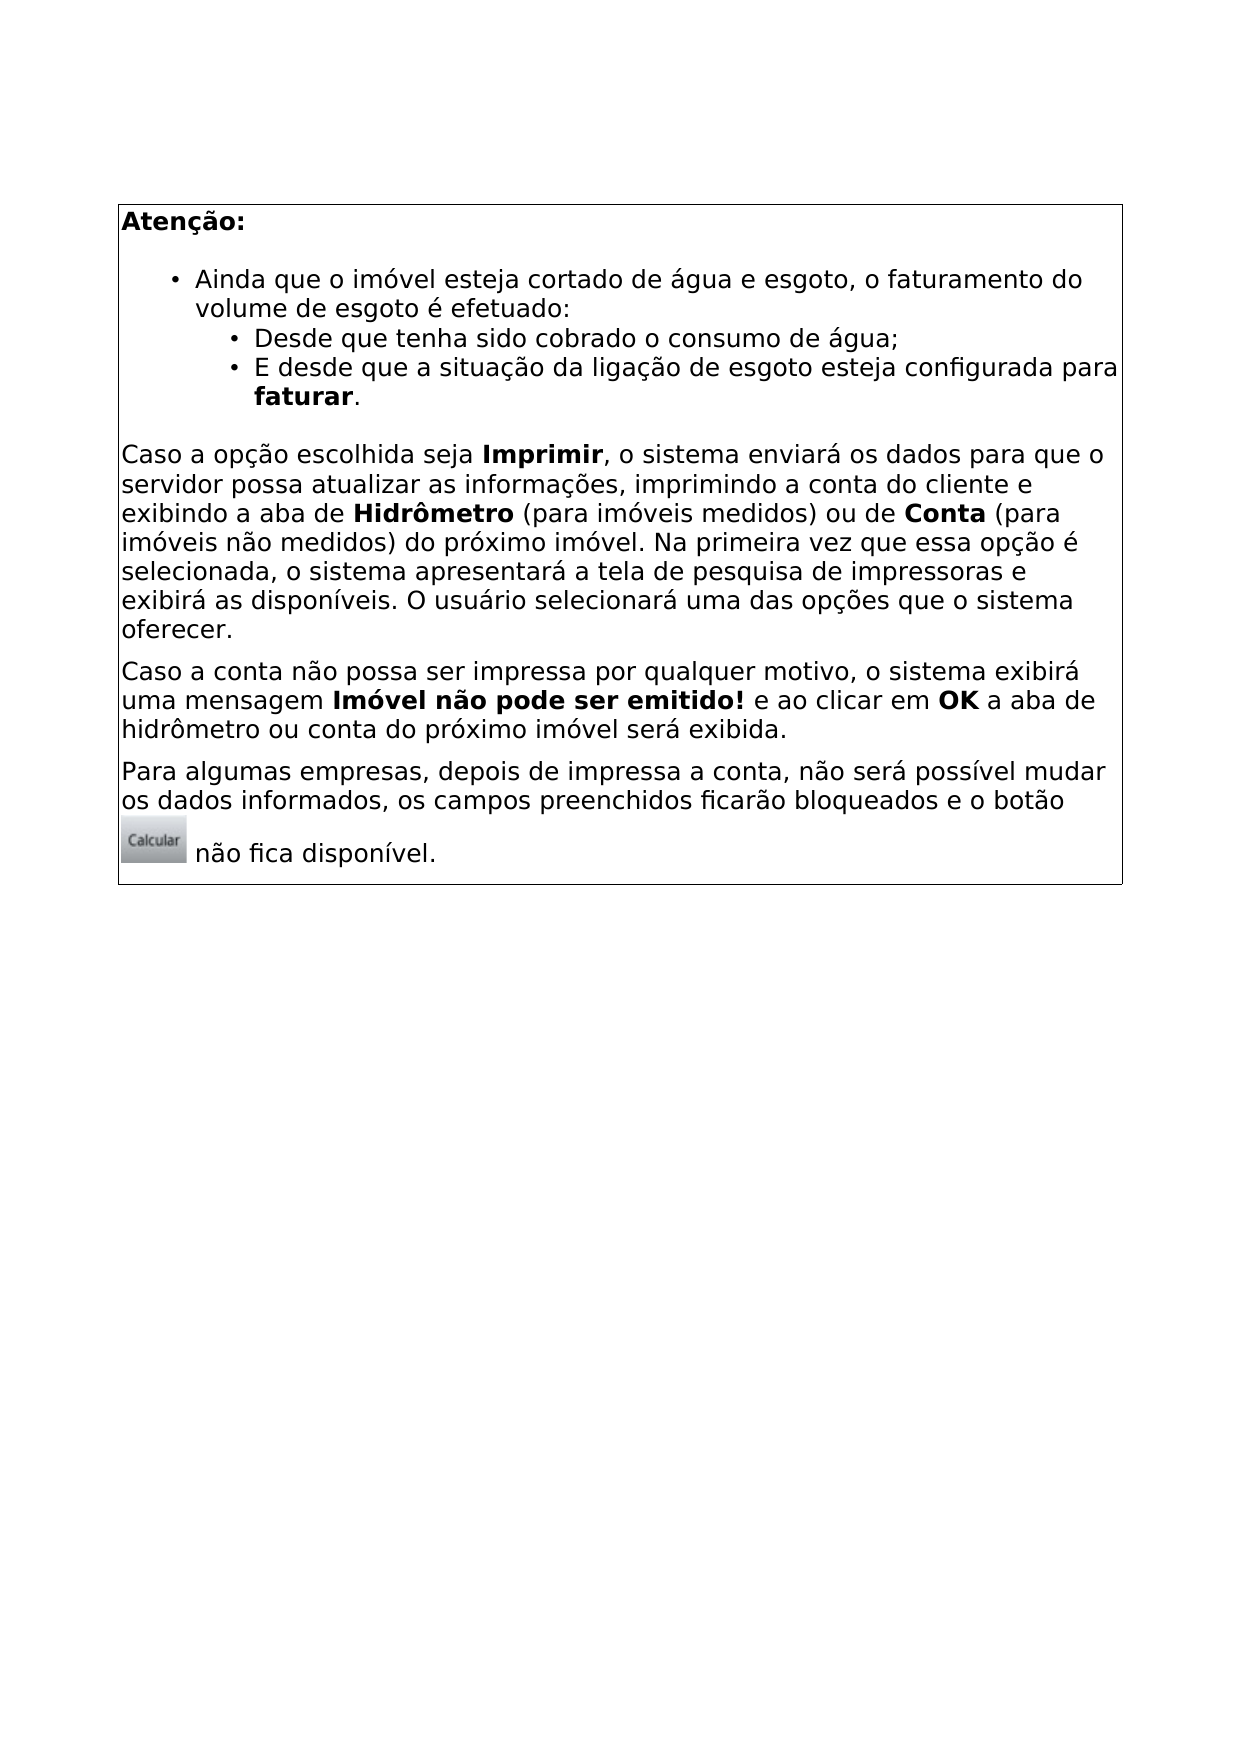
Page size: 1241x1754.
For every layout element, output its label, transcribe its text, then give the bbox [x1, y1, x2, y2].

picture [121, 815, 187, 863]
table_header Atenção: Ainda que o imóvel esteja cortado de água e esgoto, o faturamento do volume de esgoto é efetuado: Desde que tenha sido cobrado o consumo de água; E desde que a situação da ligação de esgoto esteja configurada para faturar. Caso a opção escolhida seja Imprimir, o sistema enviará os dados para que o servidor possa atualizar as informações, imprimindo a conta do cliente e exibindo a aba de Hidrômetro (para imóveis medidos) ou de Conta (para imóveis não medidos) do próximo imóvel. Na primeira vez que essa opção é selecionada, o sistema apresentará a tela de pesquisa de impressoras e exibirá as disponíveis. O usuário selecionará uma das opções que o sistema oferecer. Caso a conta não possa ser impressa por qualquer motivo, o sistema exibirá uma mensagem Imóvel não pode ser emitido! e ao clicar em OK a aba de hidrômetro ou conta do próximo imóvel será exibida. Para algumas empresas, depois de impressa a conta, não será possível mudar os dados informados, os campos preenchidos ficarão bloqueados e o botão não fica disponível. [119, 205, 1122, 884]
